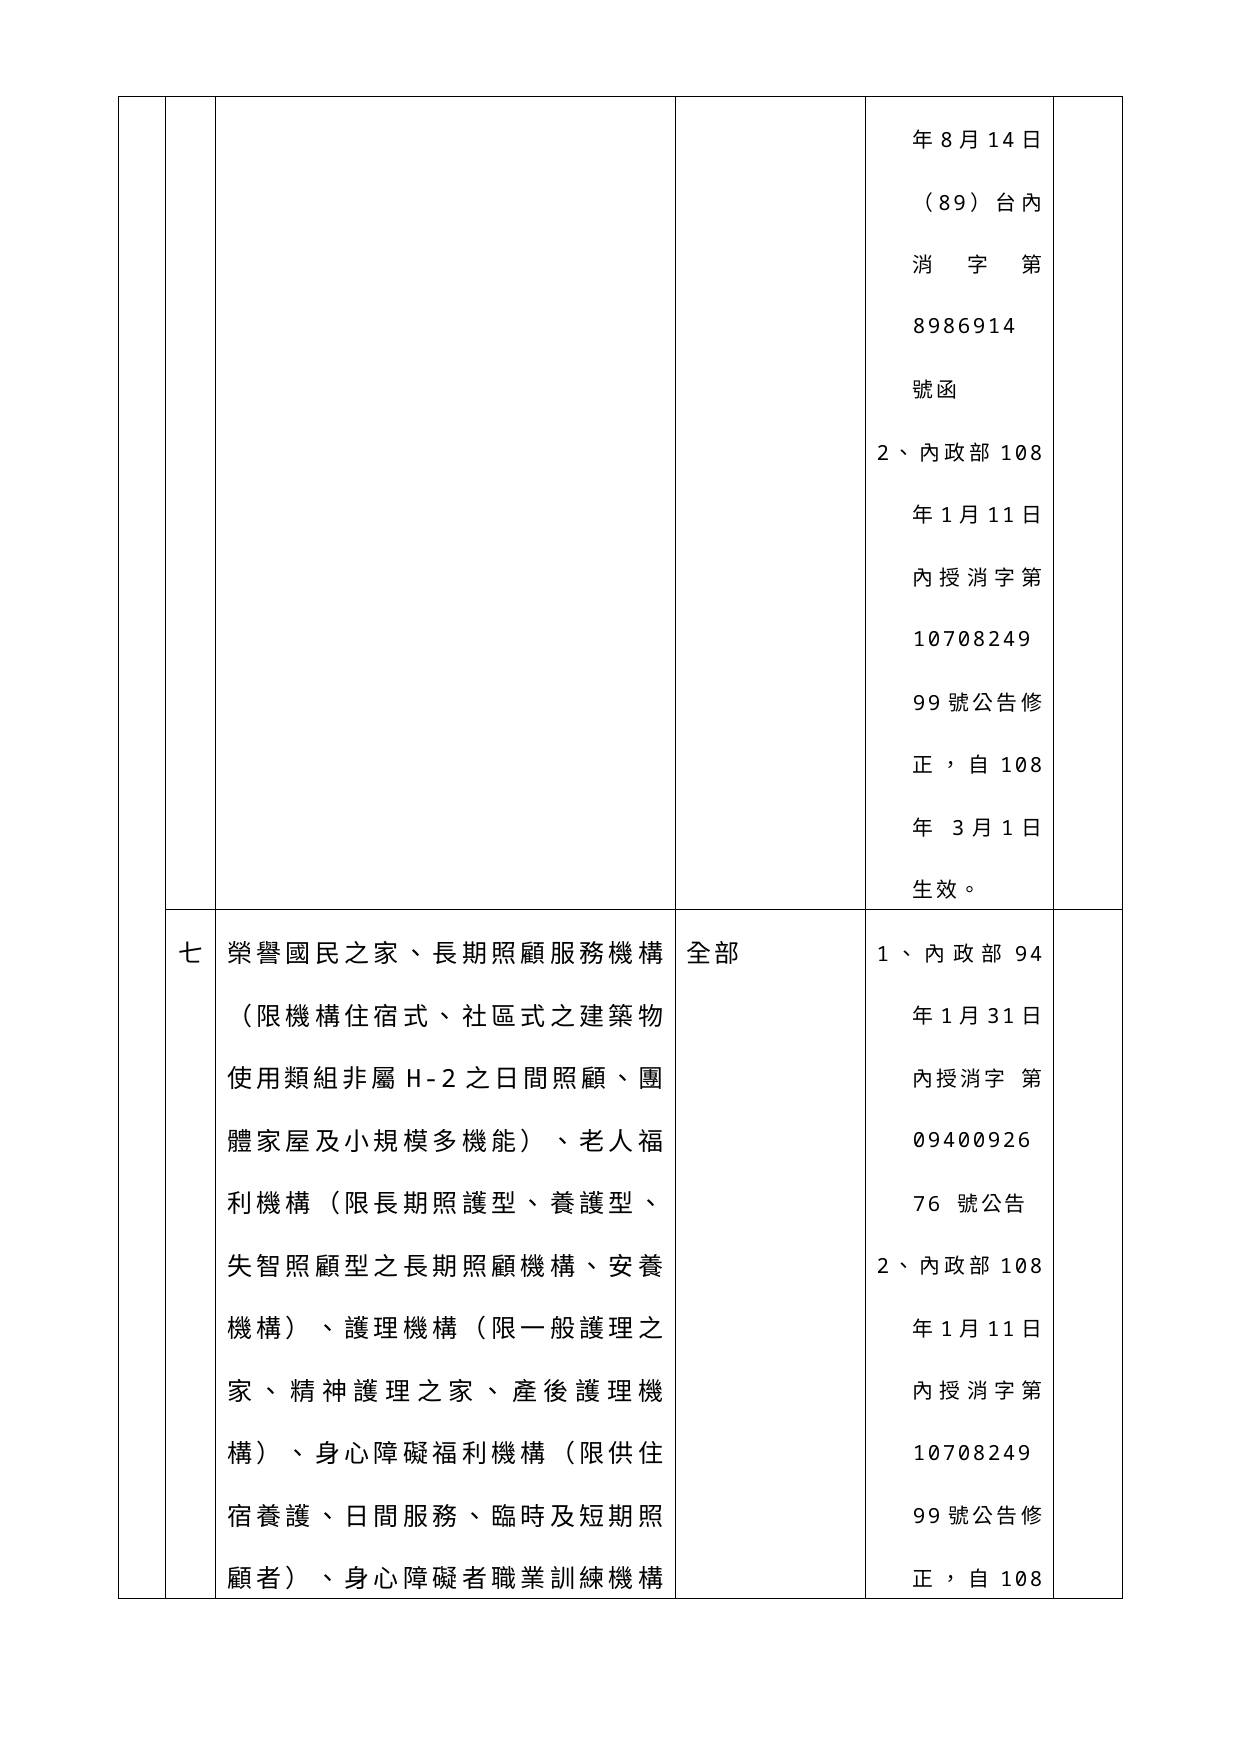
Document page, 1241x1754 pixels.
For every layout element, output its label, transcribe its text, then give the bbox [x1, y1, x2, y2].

table_cell 年8月14日（89）台內消字第8986914號函 2、內政部108年1月11日內授消字第1070824999號公告修正，自108年 3月1日生效。 [866, 97, 1053, 909]
table_cell [1054, 910, 1122, 1598]
table_cell 1、內政部94年1月31日內授消字 第0940092676 號公告 2、內政部108年1月11日內授消字第1070824999號公告修正，自108 [866, 910, 1053, 1598]
table_cell 全部 [676, 910, 865, 1598]
table_cell [119, 97, 165, 1598]
table_cell [1054, 97, 1122, 909]
table_cell 七 [166, 910, 215, 1598]
table_cell [676, 97, 865, 909]
table_cell [216, 97, 675, 909]
table_cell 榮譽國民之家、長期照顧服務機構（限機構住宿式、社區式之建築物使用類組非屬H-2之日間照顧、團體家屋及小規模多機能）、老人福利機構（限長期照護型、養護型、失智照顧型之長期照顧機構、安養機構）、護理機構（限一般護理之家、精神護理之家、產後護理機構）、身心障礙福利機構（限供住宿養護、日間服務、臨時及短期照顧者）、身心障礙者職業訓練機構 [216, 910, 675, 1598]
table_cell [166, 97, 215, 909]
